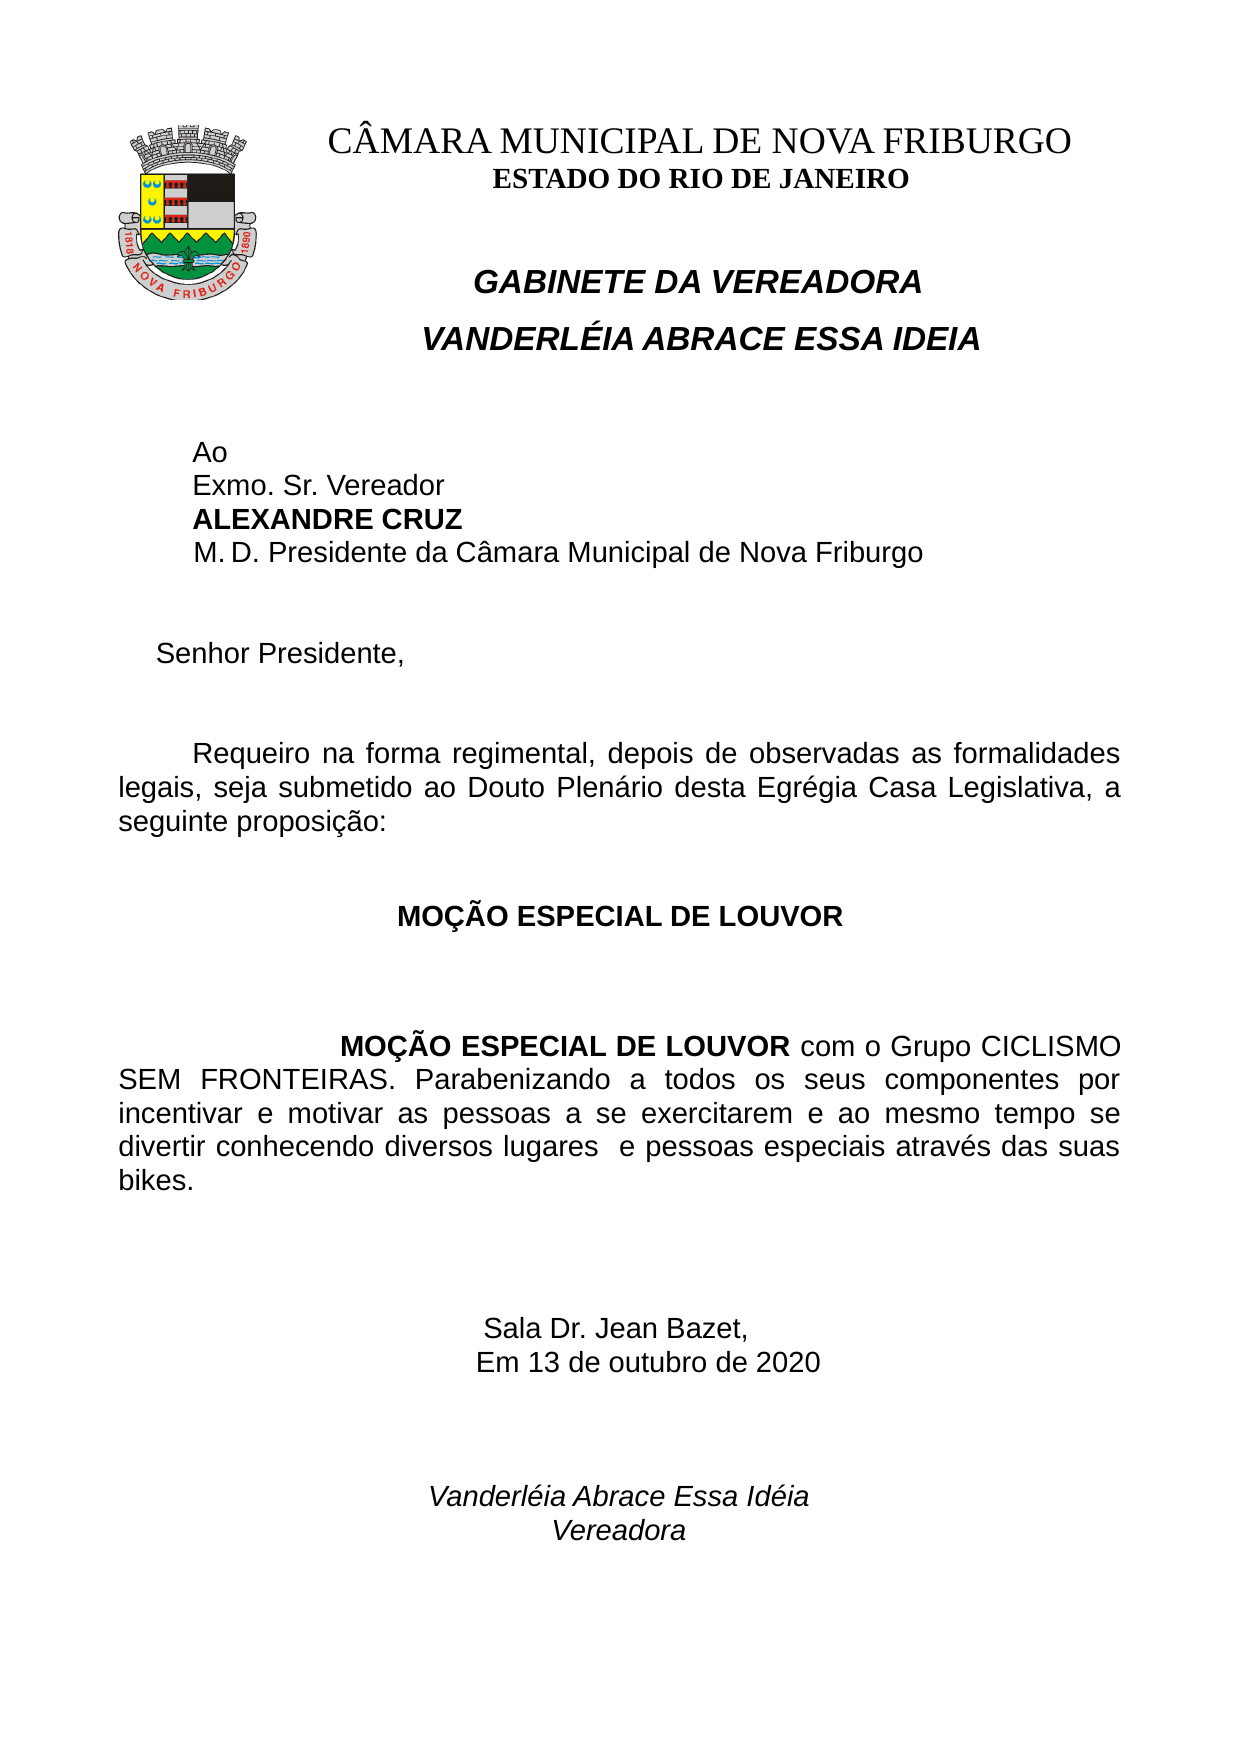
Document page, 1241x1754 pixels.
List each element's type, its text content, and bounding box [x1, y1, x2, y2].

text ESTADO DO RIO DE JANEIRO [259, 161, 1122, 195]
text Requeiro na forma regimental, depois de observadas as formalidades legais, seja submetido ao Douto Plenário desta Egrégia Casa Legislativa, a seguinte proposição: [118, 737, 1122, 837]
list D. Presidente da Câmara Municipal de Nova Friburgo [193, 535, 1122, 569]
text Ao [118, 435, 1122, 468]
text Sala Dr. Jean Bazet, [118, 1311, 1122, 1345]
text Vanderléia Abrace Essa Idéia [118, 1479, 1122, 1512]
text Exmo. Sr. Vereador [118, 468, 1122, 502]
text ALEXANDRE CRUZ [118, 502, 1122, 535]
text Em 13 de outubro de 2020 [118, 1345, 1122, 1378]
text Vereadora [118, 1512, 1122, 1546]
text CÂMARA MUNICIPAL DE NOVA FRIBURGO [118, 118, 1122, 161]
text GABINETE DA VEREADORA [259, 262, 1122, 300]
text Senhor Presidente, [156, 636, 1122, 669]
text MOÇÃO ESPECIAL DE LOUVOR com o Grupo CICLISMO SEM FRONTEIRAS. Parabenizando a todos os seus componentes por incentivar e motivar as pessoas a se exercitarem e ao mesmo tempo se divertir conhecendo diversos lugares e pessoas especiais através das suas bikes. [118, 1028, 1122, 1196]
text VANDERLÉIA ABRACE ESSA IDEIA [118, 319, 1122, 358]
text MOÇÃO ESPECIAL DE LOUVOR [118, 899, 1122, 933]
